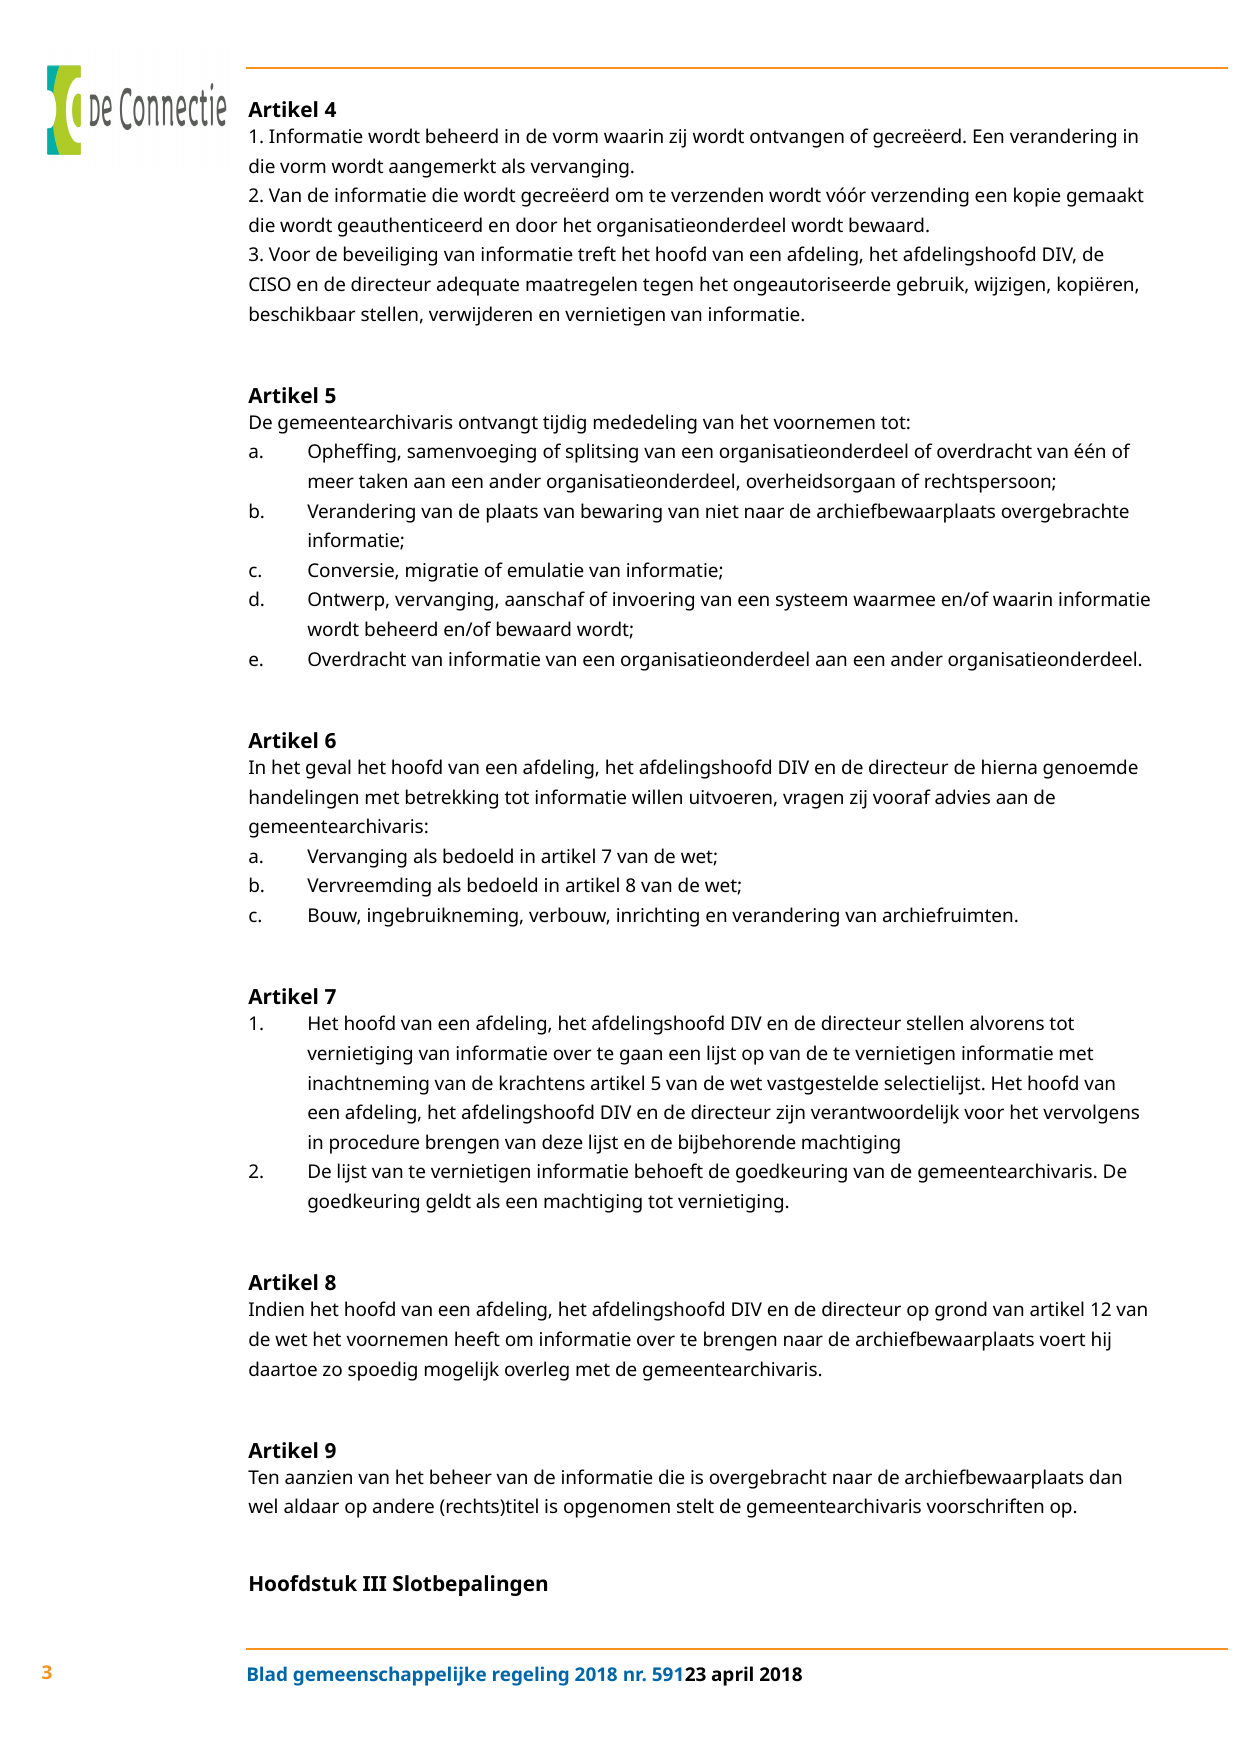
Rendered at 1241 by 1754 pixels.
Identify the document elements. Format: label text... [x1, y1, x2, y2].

list De lijst van te vernietigen informatie behoeft de goedkeuring van de gemeentearchivaris. De goedkeuring geldt als een machtiging tot vernietiging. [248, 1158, 1152, 1214]
list Bouw, ingebruikneming, verbouw, inrichting en verandering van archiefruimten. [248, 902, 1152, 928]
text 2. Van de informatie die wordt gecreëerd om te verzenden wordt vóór verzending een kopie gemaakt die wordt geauthenticeerd en door het organisatieonderdeel wordt bewaard. [248, 182, 1152, 238]
text Artikel 6 [248, 726, 1152, 754]
list Overdracht van informatie van een organisatieonderdeel aan een ander organisatieonderdeel. [248, 646, 1152, 672]
list Opheffing, samenvoeging of splitsing van een organisatieonderdeel of overdracht van één of meer taken aan een ander organisatieonderdeel, overheidsorgaan of rechtspersoon; [248, 439, 1152, 494]
list Het hoofd van een afdeling, het afdelingshoofd DIV en de directeur stellen alvorens tot vernietiging van informatie over te gaan een lijst op van de te vernietigen informatie met inachtneming van de krachtens artikel 5 van de wet vastgestelde selectielijst. Het hoofd van een afdeling, het afdelingshoofd DIV en de directeur zijn verantwoordelijk voor het vervolgens in procedure brengen van deze lijst en de bijbehorende machtiging [248, 1011, 1152, 1155]
text Artikel 7 [248, 982, 1152, 1011]
text De gemeentearchivaris ontvangt tijdig mededeling van het voornemen tot: [248, 409, 1152, 435]
list Vervanging als bedoeld in artikel 7 van de wet; [248, 843, 1152, 869]
picture [41, 47, 231, 172]
list Vervreemding als bedoeld in artikel 8 van de wet; [248, 873, 1152, 898]
text Artikel 4 [248, 95, 1152, 123]
text Artikel 9 [248, 1436, 1152, 1464]
text Artikel 5 [248, 381, 1152, 409]
text 3. Voor de beveiliging van informatie treft het hoofd van een afdeling, het afdelingshoofd DIV, de CISO en de directeur adequate maatregelen tegen het ongeautoriseerde gebruik, wijzigen, kopiëren, beschikbaar stellen, verwijderen en vernietigen van informatie. [248, 242, 1152, 326]
list Verandering van de plaats van bewaring van niet naar de archiefbewaarplaats overgebrachte informatie; [248, 498, 1152, 553]
text In het geval het hoofd van een afdeling, het afdelingshoofd DIV en de directeur de hierna genoemde handelingen met betrekking tot informatie willen uitvoeren, vragen zij vooraf advies aan de gemeentearchivaris: [248, 754, 1152, 839]
list Ontwerp, vervanging, aanschaf of invoering van een systeem waarmee en/of waarin informatie wordt beheerd en/of bewaard wordt; [248, 587, 1152, 642]
text Ten aanzien van het beheer van de informatie die is overgebracht naar de archiefbewaarplaats dan wel aldaar op andere (rechts)titel is opgenomen stelt de gemeentearchivaris voorschriften op. [248, 1464, 1152, 1519]
text Indien het hoofd van een afdeling, het afdelingshoofd DIV en de directeur op grond van artikel 12 van de wet het voornemen heeft om informatie over te brengen naar de archiefbewaarplaats voert hij daartoe zo spoedig mogelijk overleg met de gemeentearchivaris. [248, 1297, 1152, 1381]
text Hoofdstuk III Slotbepalingen [248, 1569, 1152, 1597]
list Conversie, migratie of emulatie van informatie; [248, 557, 1152, 583]
text Artikel 8 [248, 1268, 1152, 1297]
text 1. Informatie wordt beheerd in de vorm waarin zij wordt ontvangen of gecreëerd. Een verandering in die vorm wordt aangemerkt als vervanging. [248, 123, 1152, 178]
